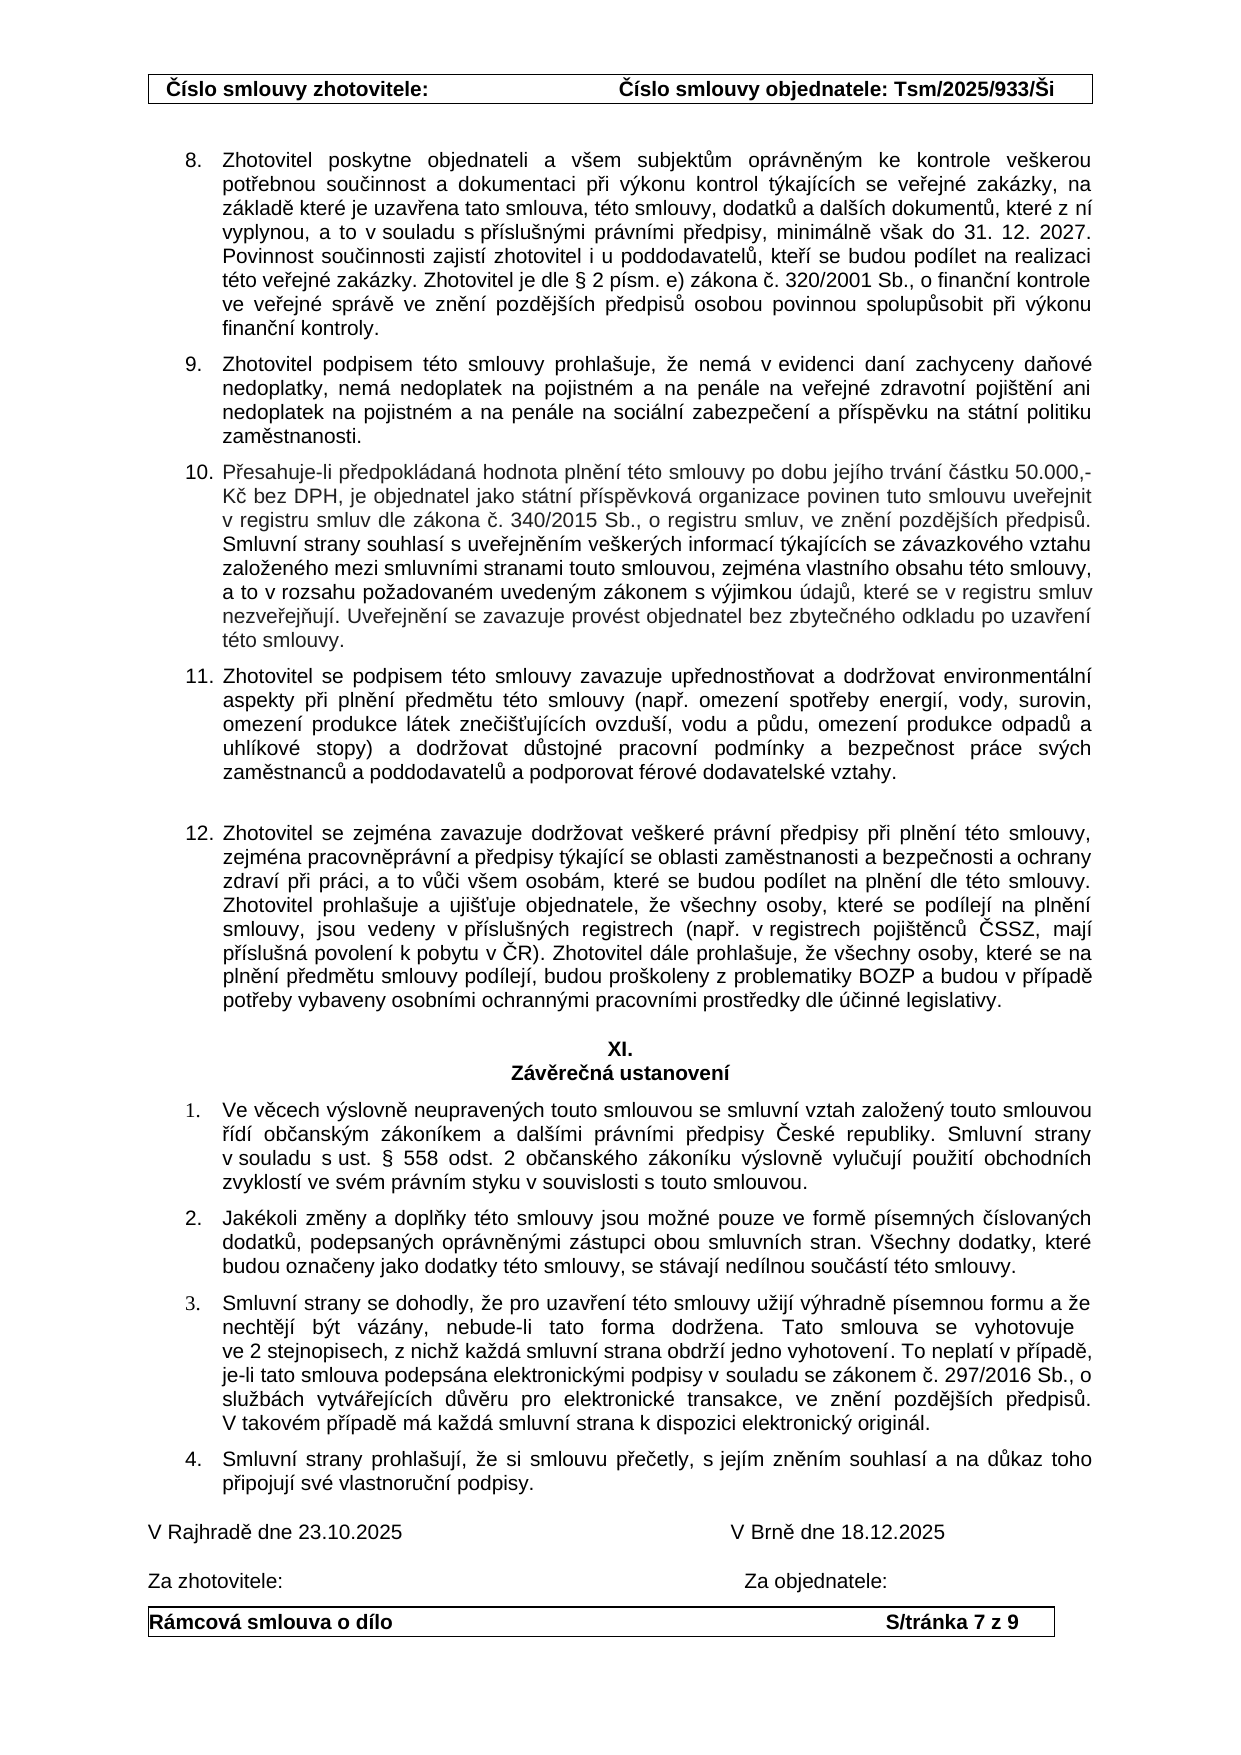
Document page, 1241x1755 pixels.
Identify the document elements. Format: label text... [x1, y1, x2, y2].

list Zhotovitel se podpisem této smlouvy zavazuje upřednostňovat a dodržovat environmentální aspekty při plnění předmětu této smlouvy (např. omezení spotřeby energií, vody, surovin, omezení produkce látek znečišťujících ovzduší, vodu a půdu, omezení produkce odpadů a uhlíkové stopy) a dodržovat důstojné pracovní podmínky a bezpečnost práce svých zaměstnanců a poddodavatelů a podporovat férové dodavatelské vztahy. [185, 664, 1093, 784]
list Jakékoli změny a doplňky této smlouvy jsou možné pouze ve formě písemných číslovaných dodatků, podepsaných oprávněnými zástupci obou smluvních stran. Všechny dodatky, které budou označeny jako dodatky této smlouvy, se stávají nedílnou součástí této smlouvy. [185, 1206, 1093, 1278]
list Přesahuje-li předpokládaná hodnota plnění této smlouvy po dobu jejího trvání částku 50.000,- Kč bez DPH, je objednatel jako státní příspěvková organizace povinen tuto smlouvu uveřejnit v registru smluv dle zákona č. 340/2015 Sb., o registru smluv, ve znění pozdějších předpisů. Smluvní strany souhlasí s uveřejněním veškerých informací týkajících se závazkového vztahu založeného mezi smluvními stranami touto smlouvou, zejména vlastního obsahu této smlouvy, a to v rozsahu požadovaném uvedeným zákonem s výjimkou údajů, které se v registru smluv nezveřejňují. Uveřejnění se zavazuje provést objednatel bez zbytečného odkladu po uzavření této smlouvy. [185, 460, 1093, 652]
list Zhotovitel podpisem této smlouvy prohlašuje, že nemá v evidenci daní zachyceny daňové nedoplatky, nemá nedoplatek na pojistném a na penále na veřejné zdravotní pojištění ani nedoplatek na pojistném a na penále na sociální zabezpečení a příspěvku na státní politiku zaměstnanosti. [185, 352, 1093, 448]
list Zhotovitel poskytne objednateli a všem subjektům oprávněným ke kontrole veškerou potřebnou součinnost a dokumentaci při výkonu kontrol týkajících se veřejné zakázky, na základě které je uzavřena tato smlouva, této smlouvy, dodatků a dalších dokumentů, které z ní vyplynou, a to v souladu s příslušnými právními předpisy, minimálně však do 31. 12. 2027. Povinnost součinnosti zajistí zhotovitel i u poddodavatelů, kteří se budou podílet na realizaci této veřejné zakázky. Zhotovitel je dle § 2 písm. e) zákona č. 320/2001 Sb., o finanční kontrole ve veřejné správě ve znění pozdějších předpisů osobou povinnou spolupůsobit při výkonu finanční kontroly. [185, 148, 1093, 339]
text XI. [148, 1037, 1093, 1061]
list Smluvní strany prohlašují, že si smlouvu přečetly, s jejím zněním souhlasí a na důkaz toho připojují své vlastnoruční podpisy. [185, 1447, 1093, 1495]
list Zhotovitel se zejména zavazuje dodržovat veškeré právní předpisy při plnění této smlouvy, zejména pracovněprávní a předpisy týkající se oblasti zaměstnanosti a bezpečnosti a ochrany zdraví při práci, a to vůči všem osobám, které se budou podílet na plnění dle této smlouvy. Zhotovitel prohlašuje a ujišťuje objednatele, že všechny osoby, které se podílejí na plnění smlouvy, jsou vedeny v příslušných registrech (např. v registrech pojištěnců ČSSZ, mají příslušná povolení k pobytu v ČR). Zhotovitel dále prohlašuje, že všechny osoby, které se na plnění předmětu smlouvy podílejí, budou proškoleny z problematiky BOZP a budou v případě potřeby vybaveny osobními ochrannými pracovními prostředky dle účinné legislativy. [185, 821, 1093, 1012]
text Za zhotovitele: Za objednatele: [148, 1569, 1093, 1593]
text V Rajhradě dne 23.10.2025 V Brně dne 18.12.2025 [148, 1520, 1093, 1544]
text Závěrečná ustanovení [148, 1061, 1093, 1085]
list Ve věcech výslovně neupravených touto smlouvou se smluvní vztah založený touto smlouvou řídí občanským zákoníkem a dalšími právními předpisy České republiky. Smluvní strany v souladu s ust. § 558 odst. 2 občanského zákoníku výslovně vylučují použití obchodních zvyklostí ve svém právním styku v souvislosti s touto smlouvou. [185, 1098, 1093, 1194]
list Smluvní strany se dohodly, že pro uzavření této smlouvy užijí výhradně písemnou formu a že nechtějí být vázány, nebude-li tato forma dodržena. Tato smlouva se vyhotovuje ve 2 stejnopisech, z nichž každá smluvní strana obdrží jedno vyhotovení. To neplatí v případě, je-li tato smlouva podepsána elektronickými podpisy v souladu se zákonem č. 297/2016 Sb., o službách vytvářejících důvěru pro elektronické transakce, ve znění pozdějších předpisů. V takovém případě má každá smluvní strana k dispozici elektronický originál. [185, 1291, 1093, 1434]
